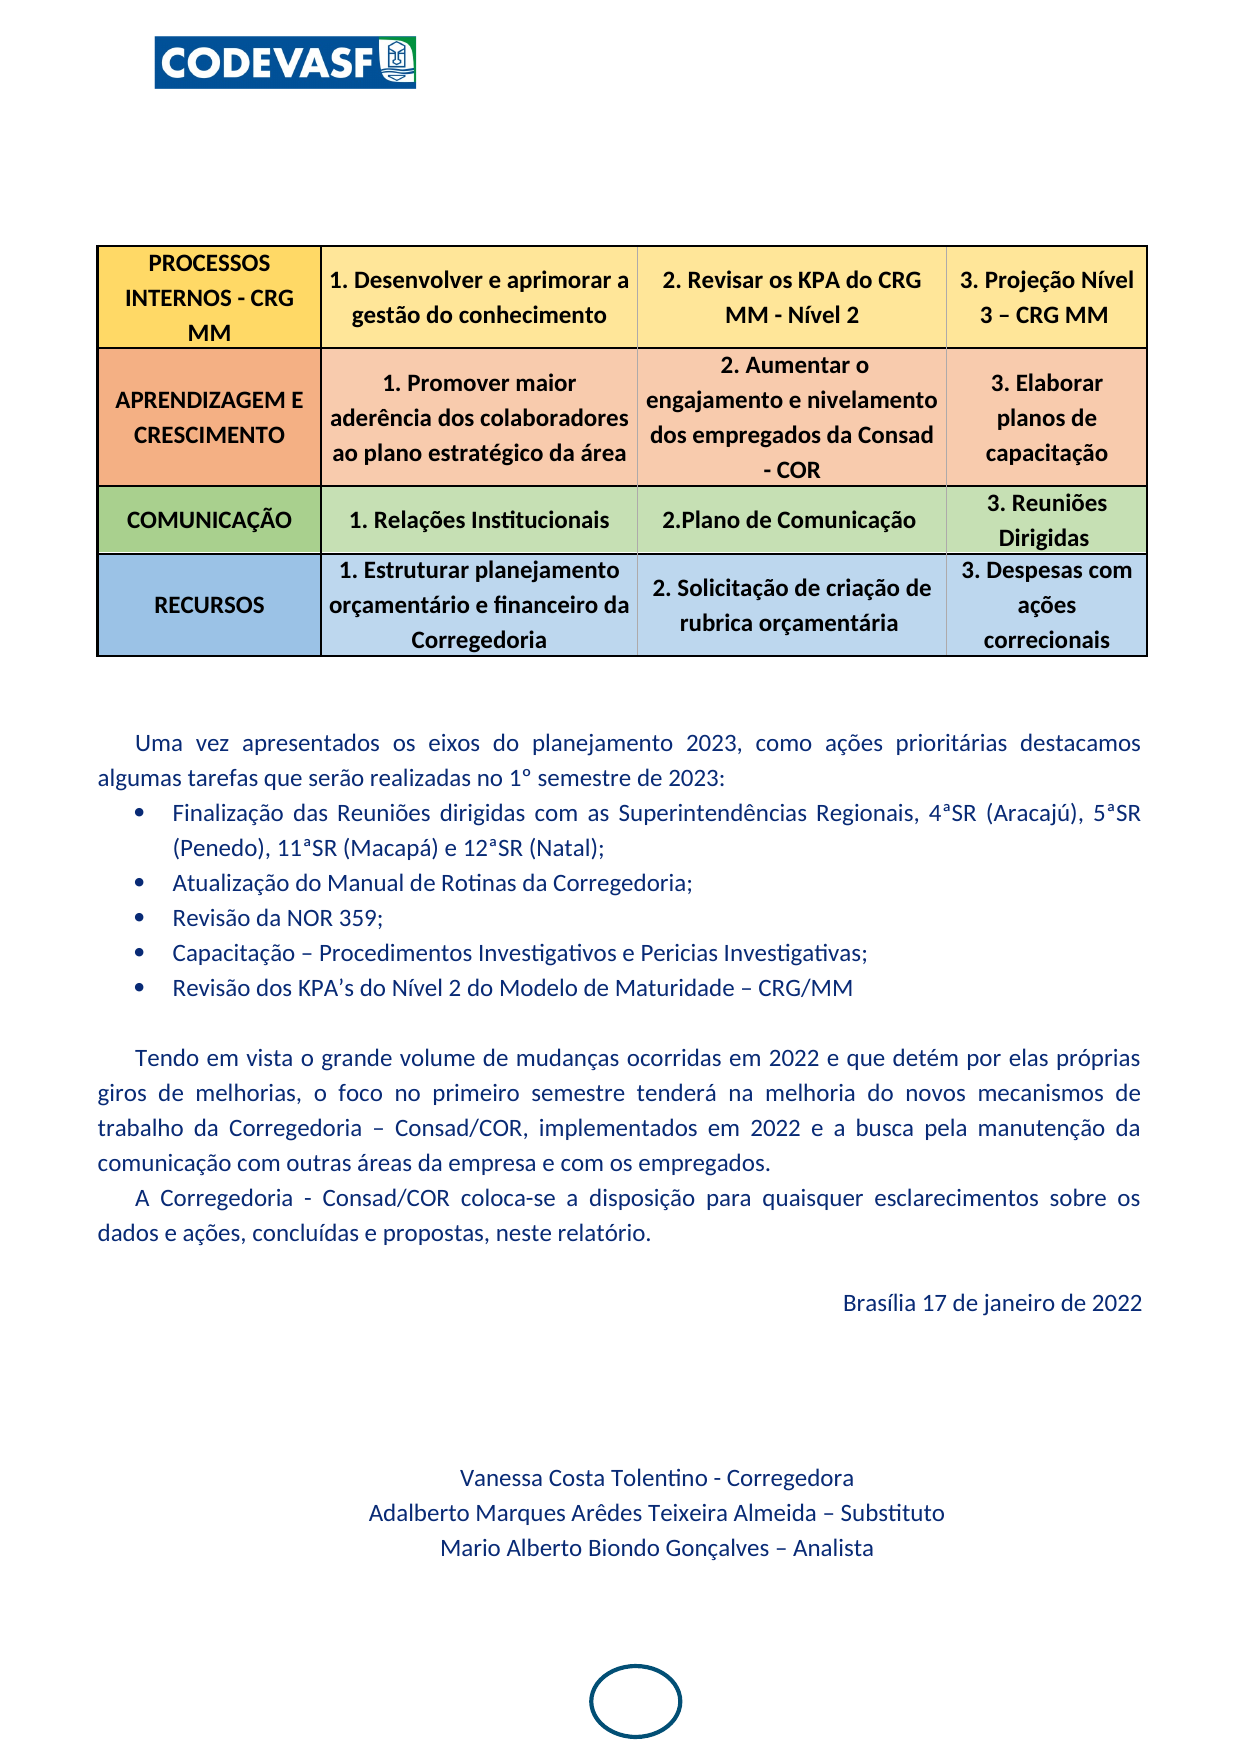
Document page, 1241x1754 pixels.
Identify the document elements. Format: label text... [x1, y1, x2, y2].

table_header 1. Desenvolver e aprimorar a gestão do conhecimento [322, 247, 637, 347]
table_cell 2. Aumentar o engajamento e nivelamento dos empregados da Consad - COR [638, 349, 946, 485]
table_cell 3. Reuniões Dirigidas [947, 487, 1146, 552]
table_cell 2.Plano de Comunicação [638, 487, 946, 552]
table_cell APRENDIZAGEM E CRESCIMENTO [99, 349, 320, 485]
text Vanessa Costa Tolentino - Corregedora [97, 1462, 1143, 1493]
text Uma vez apresentados os eixos do planejamento 2023, como ações prioritárias destacamos algumas tarefas que serão realizadas no 1º semestre de 2023: [97, 727, 1143, 793]
table_cell RECURSOS [99, 555, 320, 655]
table_cell COMUNICAÇÃO [99, 487, 320, 552]
table_cell 3. Elaborar planos de capacitação [947, 349, 1146, 485]
table_cell 1. Promover maior aderência dos colaboradores ao plano estratégico da área [322, 349, 637, 485]
table_cell 2. Solicitação de criação de rubrica orçamentária [638, 555, 946, 655]
text Brasília 17 de janeiro de 2022 [97, 1287, 1143, 1318]
list Atualização do Manual de Rotinas da Corregedoria; [135, 867, 1143, 898]
table_header 3. Projeção Nível 3 – CRG MM [947, 247, 1146, 347]
list Capacitação – Procedimentos Investigativos e Pericias Investigativas; [135, 937, 1143, 968]
list Revisão da NOR 359; [135, 902, 1143, 933]
text A Corregedoria - Consad/COR coloca-se a disposição para quaisquer esclarecimentos sobre os dados e ações, concluídas e propostas, neste relatório. [97, 1182, 1143, 1248]
text Adalberto Marques Arêdes Teixeira Almeida – Substituto [97, 1497, 1143, 1528]
list Revisão dos KPA’s do Nível 2 do Modelo de Maturidade – CRG/MM [135, 972, 1143, 1003]
table_cell 1. Relações Institucionais [322, 487, 637, 552]
table_header 2. Revisar os KPA do CRG MM - Nível 2 [638, 247, 946, 347]
text Tendo em vista o grande volume de mudanças ocorridas em 2022 e que detém por elas próprias giros de melhorias, o foco no primeiro semestre tenderá na melhoria do novos mecanismos de trabalho da Corregedoria – Consad/COR, implementados em 2022 e a busca pela manutenção da comunicação com outras áreas da empresa e com os empregados. [97, 1042, 1143, 1178]
table_cell 1. Estruturar planejamento orçamentário e financeiro da Corregedoria [322, 555, 637, 655]
table_cell 3. Despesas com ações correcionais [947, 555, 1146, 655]
text Mario Alberto Biondo Gonçalves – Analista [97, 1532, 1143, 1563]
list Finalização das Reuniões dirigidas com as Superintendências Regionais, 4ªSR (Aracajú), 5ªSR (Penedo), 11ªSR (Macapá) e 12ªSR (Natal); [135, 797, 1143, 863]
table_header PROCESSOS INTERNOS - CRG MM [99, 247, 320, 347]
